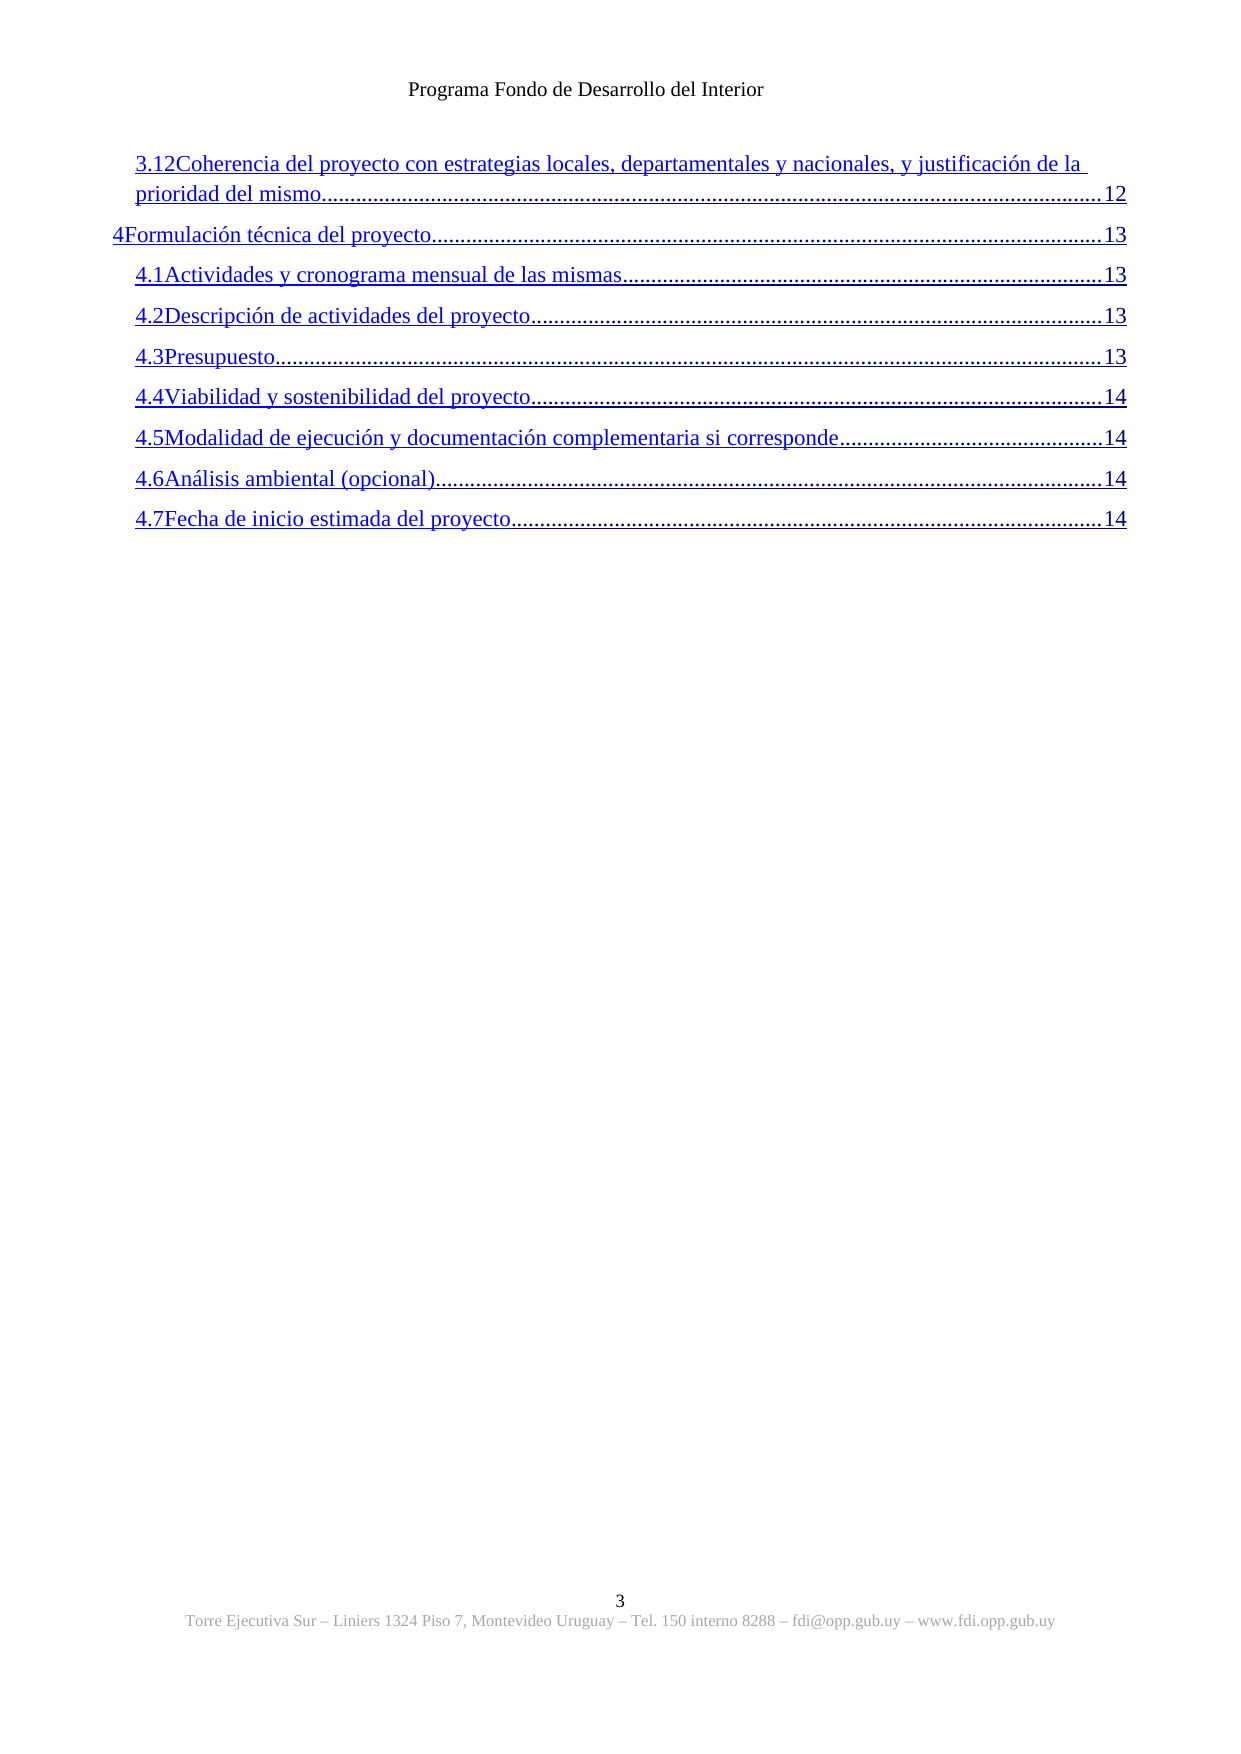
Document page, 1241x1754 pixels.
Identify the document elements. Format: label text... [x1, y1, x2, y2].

text 4.1 Actividades y cronograma mensual de las mismas 13 [135, 261, 1128, 288]
text 4.7 Fecha de inicio estimada del proyecto 14 [135, 505, 1128, 532]
text 4.4 Viabilidad y sostenibilidad del proyecto 14 [135, 383, 1128, 410]
text 4.3 Presupuesto 13 [135, 343, 1128, 369]
text 3.12 Coherencia del proyecto con estrategias locales, departamentales y nacionales, y justificación de la prioridad del mismo. 12 [135, 150, 1128, 207]
text 4.6 Análisis ambiental (opcional) 14 [135, 464, 1128, 491]
text 4.5 Modalidad de ejecución y documentación complementaria si corresponde 14 [135, 424, 1128, 450]
text 4 Formulación técnica del proyecto 13 [112, 221, 1128, 247]
text 4.2 Descripción de actividades del proyecto 13 [135, 302, 1128, 328]
